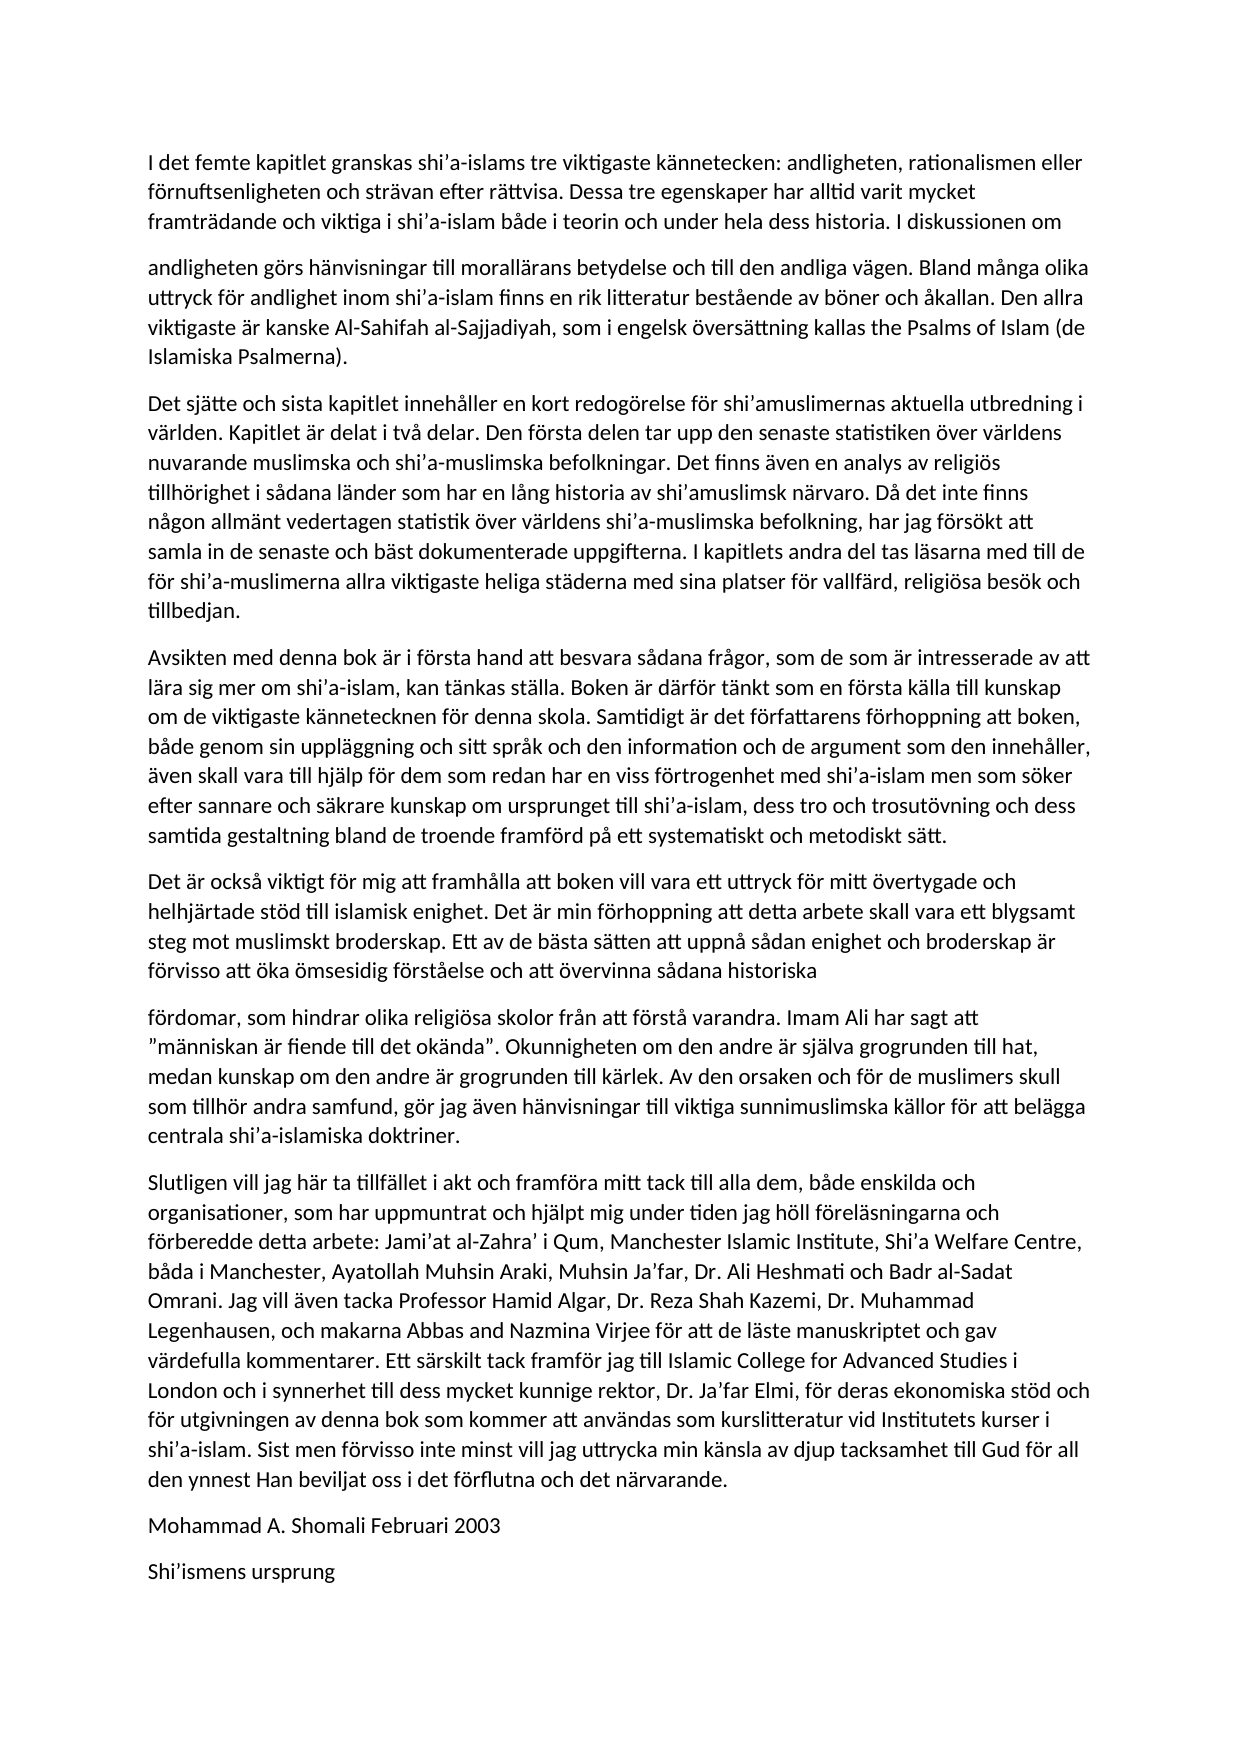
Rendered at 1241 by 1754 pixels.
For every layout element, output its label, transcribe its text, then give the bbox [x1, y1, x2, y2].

text Mohammad A. Shomali Februari 2003 [148, 1511, 1093, 1539]
text Det är också viktigt för mig att framhålla att boken vill vara ett uttryck för mitt övertygade och helhjärtade stöd till islamisk enighet. Det är min förhoppning att detta arbete skall vara ett blygsamt steg mot muslimskt broderskap. Ett av de bästa sätten att uppnå sådan enighet och broderskap är förvisso att öka ömsesidig förståelse och att övervinna sådana historiska [148, 867, 1093, 984]
text Det sjätte och sista kapitlet innehåller en kort redogörelse för shi’amuslimernas aktuella utbredning i världen. Kapitlet är delat i två delar. Den första delen tar upp den senaste statistiken över världens nuvarande muslimska och shi’a-muslimska befolkningar. Det finns även en analys av religiös tillhörighet i sådana länder som har en lång historia av shi’amuslimsk närvaro. Då det inte finns någon allmänt vedertagen statistik över världens shi’a-muslimska befolkning, har jag försökt att samla in de senaste och bäst dokumenterade uppgifterna. I kapitlets andra del tas läsarna med till de för shi’a-muslimerna allra viktigaste heliga städerna med sina platser för vallfärd, religiösa besök och tillbedjan. [148, 389, 1093, 624]
text andligheten görs hänvisningar till morallärans betydelse och till den andliga vägen. Bland många olika uttryck för andlighet inom shi’a-islam finns en rik litteratur bestående av böner och åkallan. Den allra viktigaste är kanske Al-Sahifah al-Sajjadiyah, som i engelsk översättning kallas the Psalms of Islam (de Islamiska Psalmerna). [148, 253, 1093, 370]
text fördomar, som hindrar olika religiösa skolor från att förstå varandra. Imam Ali har sagt att ”människan är fiende till det okända”. Okunnigheten om den andre är själva grogrunden till hat, medan kunskap om den andre är grogrunden till kärlek. Av den orsaken och för de muslimers skull som tillhör andra samfund, gör jag även hänvisningar till viktiga sunnimuslimska källor för att belägga centrala shi’a-islamiska doktriner. [148, 1003, 1093, 1149]
text Slutligen vill jag här ta tillfället i akt och framföra mitt tack till alla dem, både enskilda och organisationer, som har uppmuntrat och hjälpt mig under tiden jag höll föreläsningarna och förberedde detta arbete: Jami’at al-Zahra’ i Qum, Manchester Islamic Institute, Shi’a Welfare Centre, båda i Manchester, Ayatollah Muhsin Araki, Muhsin Ja’far, Dr. Ali Heshmati och Badr al-Sadat Omrani. Jag vill även tacka Professor Hamid Algar, Dr. Reza Shah Kazemi, Dr. Muhammad Legenhausen, och makarna Abbas and Nazmina Virjee för att de läste manuskriptet och gav värdefulla kommentarer. Ett särskilt tack framför jag till Islamic College for Advanced Studies i London och i synnerhet till dess mycket kunnige rektor, Dr. Ja’far Elmi, för deras ekonomiska stöd och för utgivningen av denna bok som kommer att användas som kurslitteratur vid Institutets kurser i shi’a-islam. Sist men förvisso inte minst vill jag uttrycka min känsla av djup tacksamhet till Gud för all den ynnest Han beviljat oss i det förflutna och det närvarande. [148, 1168, 1093, 1493]
text Avsikten med denna bok är i första hand att besvara sådana frågor, som de som är intresserade av att lära sig mer om shi’a-islam, kan tänkas ställa. Boken är därför tänkt som en första källa till kunskap om de viktigaste kännetecknen för denna skola. Samtidigt är det författarens förhoppning att boken, både genom sin uppläggning och sitt språk och den information och de argument som den innehåller, även skall vara till hjälp för dem som redan har en viss förtrogenhet med shi’a-islam men som söker efter sannare och säkrare kunskap om ursprunget till shi’a-islam, dess tro och trosutövning och dess samtida gestaltning bland de troende framförd på ett systematiskt och metodiskt sätt. [148, 643, 1093, 849]
text Shi’ismens ursprung [148, 1557, 1093, 1586]
text I det femte kapitlet granskas shi’a-islams tre viktigaste kännetecken: andligheten, rationalismen eller förnuftsenligheten och strävan efter rättvisa. Dessa tre egenskaper har alltid varit mycket framträdande och viktiga i shi’a-islam både i teorin och under hela dess historia. I diskussionen om [148, 148, 1093, 235]
